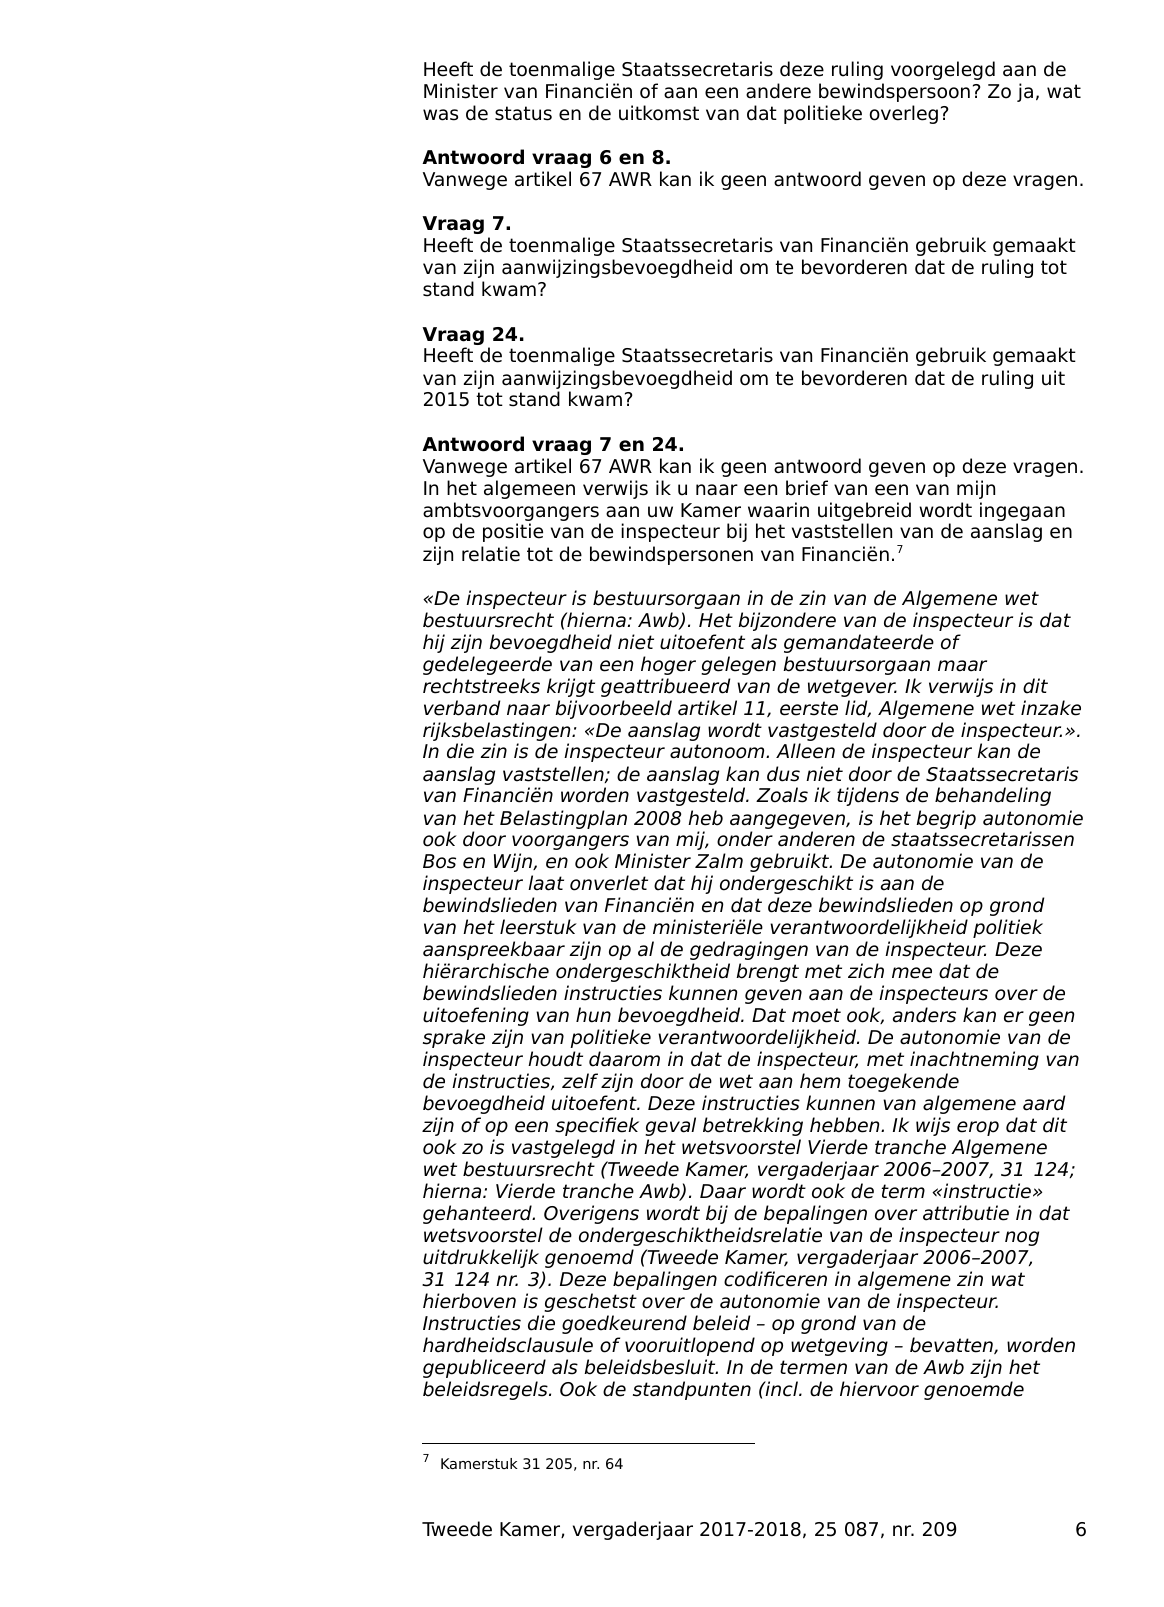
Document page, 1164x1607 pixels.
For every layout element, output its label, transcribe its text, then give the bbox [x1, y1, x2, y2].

text Vraag 24. [422, 323, 1087, 345]
text «De inspecteur is bestuursorgaan in de zin van de Algemene wet bestuursrecht (hierna: Awb). Het bijzondere van de inspecteur is dat hij zijn bevoegdheid niet uitoefent als gemandateerde of gedelegeerde van een hoger gelegen bestuursorgaan maar rechtstreeks krijgt geattribueerd van de wetgever. Ik verwijs in dit verband naar bijvoorbeeld artikel 11, eerste lid, Algemene wet inzake rijksbelastingen: «De aanslag wordt vastgesteld door de inspecteur.». In die zin is de inspecteur autonoom. Alleen de inspecteur kan de aanslag vaststellen; de aanslag kan dus niet door de Staatssecretaris van Financiën worden vastgesteld. Zoals ik tijdens de behandeling van het Belastingplan 2008 heb aangegeven, is het begrip autonomie ook door voorgangers van mij, onder anderen de staatssecretarissen Bos en Wijn, en ook Minister Zalm gebruikt. De autonomie van de inspecteur laat onverlet dat hij ondergeschikt is aan de bewindslieden van Financiën en dat deze bewindslieden op grond van het leerstuk van de ministeriële verantwoordelijkheid politiek aanspreekbaar zijn op al de gedragingen van de inspecteur. Deze hiërarchische ondergeschiktheid brengt met zich mee dat de bewindslieden instructies kunnen geven aan de inspecteurs over de uitoefening van hun bevoegdheid. Dat moet ook, anders kan er geen sprake zijn van politieke verantwoordelijkheid. De autonomie van de inspecteur houdt daarom in dat de inspecteur, met inachtneming van de instructies, zelf zijn door de wet aan hem toegekende bevoegdheid uitoefent. Deze instructies kunnen van algemene aard zijn of op een specifiek geval betrekking hebben. Ik wijs erop dat dit ook zo is vastgelegd in het wetsvoorstel Vierde tranche Algemene wet bestuursrecht (Tweede Kamer, vergaderjaar 2006–2007, 31 124; hierna: Vierde tranche Awb). Daar wordt ook de term «instructie» gehanteerd. Overigens wordt bij de bepalingen over attributie in dat wetsvoorstel de ondergeschiktheidsrelatie van de inspecteur nog uitdrukkelijk genoemd (Tweede Kamer, vergaderjaar 2006–2007, 31 124 nr. 3). Deze bepalingen codificeren in algemene zin wat hierboven is geschetst over de autonomie van de inspecteur. Instructies die goedkeurend beleid – op grond van de hardheidsclausule of vooruitlopend op wetgeving – bevatten, worden gepubliceerd als beleidsbesluit. In de termen van de Awb zijn het beleidsregels. Ook de standpunten (incl. de hiervoor genoemde [422, 588, 1087, 1401]
text Vraag 7. [422, 213, 1087, 235]
text Heeft de toenmalige Staatssecretaris van Financiën gebruik gemaakt van zijn aanwijzingsbevoegdheid om te bevorderen dat de ruling tot stand kwam? [422, 235, 1087, 301]
text Heeft de toenmalige Staatssecretaris deze ruling voorgelegd aan de Minister van Financiën of aan een andere bewindspersoon? Zo ja, wat was de status en de uitkomst van dat politieke overleg? [422, 59, 1087, 125]
text Vanwege artikel 67 AWR kan ik geen antwoord geven op deze vragen. [422, 169, 1087, 191]
text Antwoord vraag 7 en 24. [422, 433, 1087, 456]
text Heeft de toenmalige Staatssecretaris van Financiën gebruik gemaakt van zijn aanwijzingsbevoegdheid om te bevorderen dat de ruling uit 2015 tot stand kwam? [422, 345, 1087, 411]
text Kamerstuk 31 205, nr. 64 [422, 1452, 1087, 1474]
text Vanwege artikel 67 AWR kan ik geen antwoord geven op deze vragen. In het algemeen verwijs ik u naar een brief van een van mijn ambtsvoorgangers aan uw Kamer waarin uitgebreid wordt ingegaan op de positie van de inspecteur bij het vaststellen van de aanslag en zijn relatie tot de bewindspersonen van Financiën. [422, 456, 1087, 565]
text Antwoord vraag 6 en 8. [422, 147, 1087, 169]
